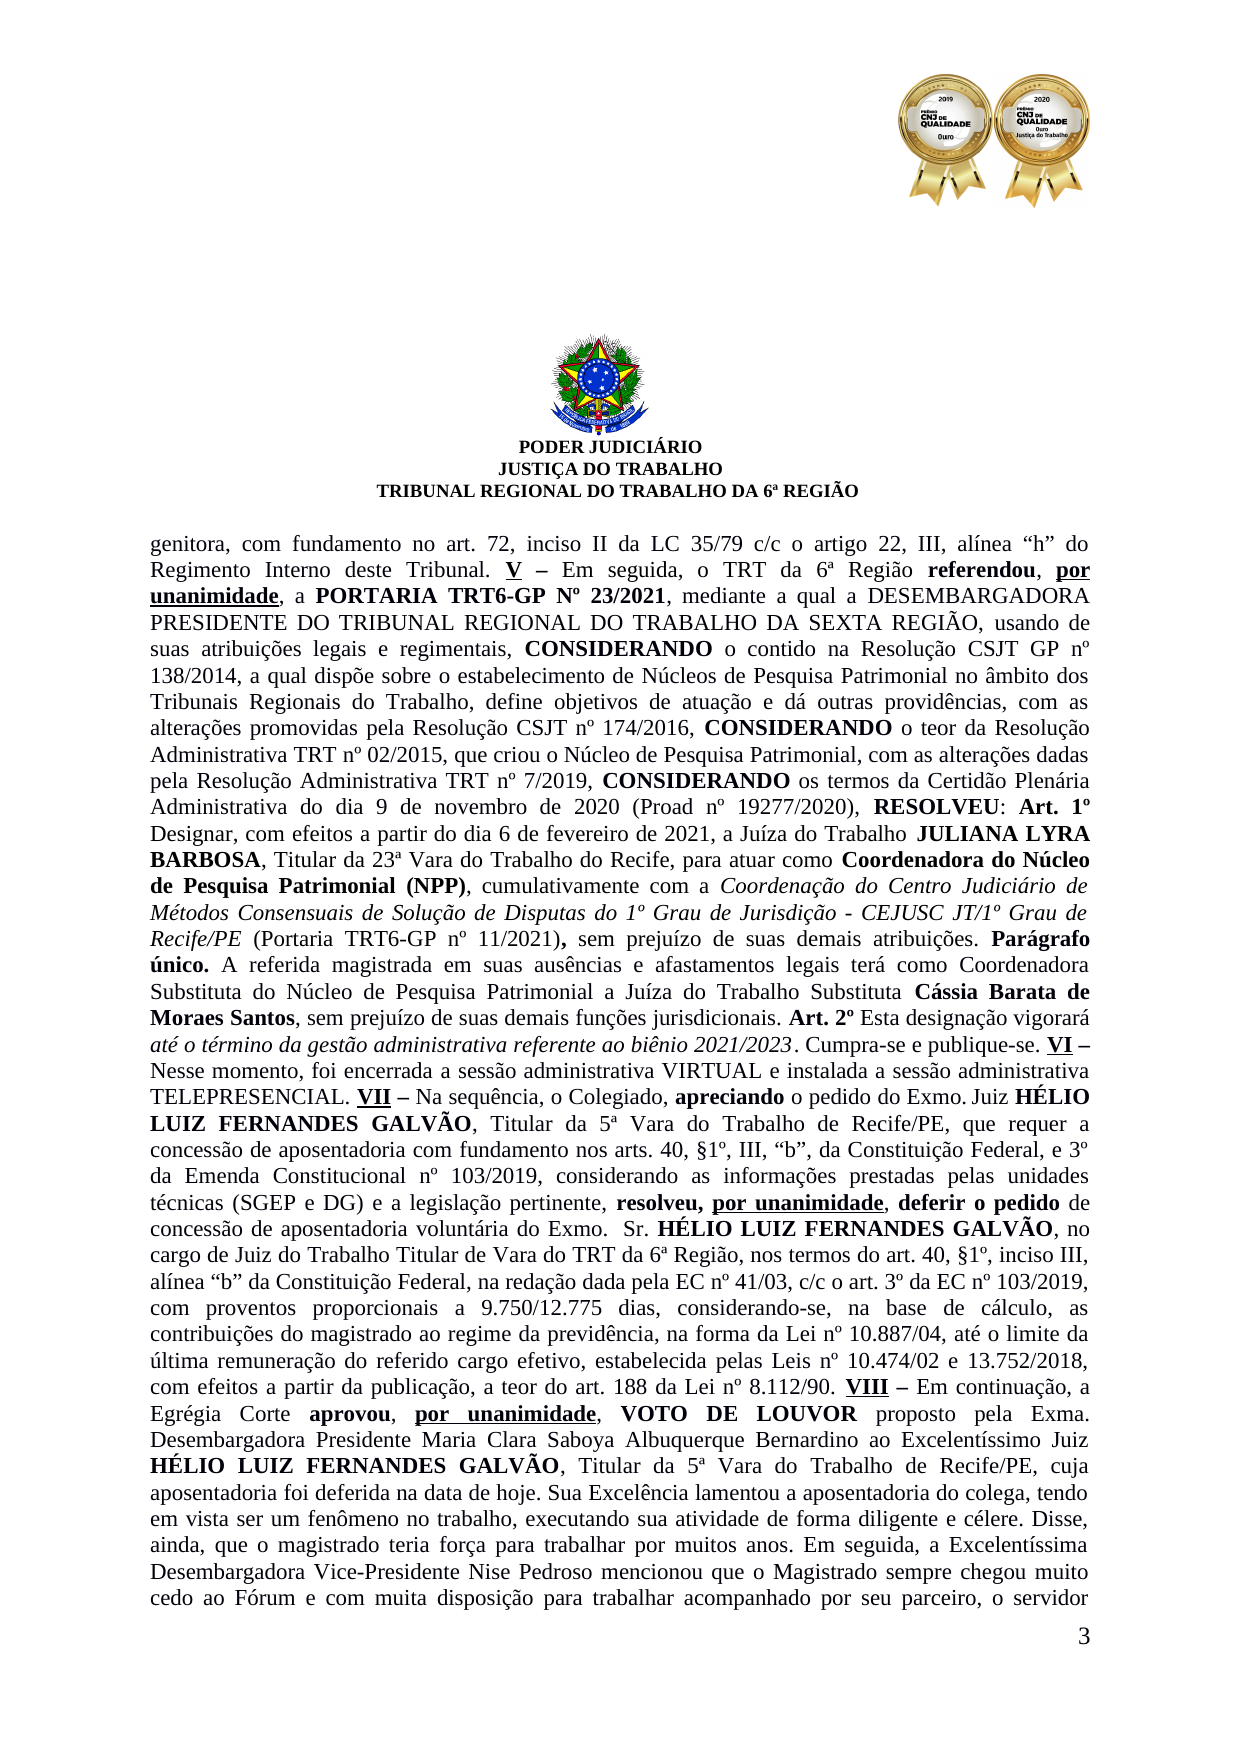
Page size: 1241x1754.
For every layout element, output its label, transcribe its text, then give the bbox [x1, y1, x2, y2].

text genitora, com fundamento no art. 72, inciso II da LC 35/79 c/c o artigo 22, III, alínea “h” do Regimento Interno deste Tribunal. V – Em seguida, o TRT da 6ª Região referendou, por unanimidade, a PORTARIA TRT6-GP Nº 23/2021, mediante a qual a DESEMBARGADORA PRESIDENTE DO TRIBUNAL REGIONAL DO TRABALHO DA SEXTA REGIÃO, usando de suas atribuições legais e regimentais, CONSIDERANDO o contido na Resolução CSJT GP nº 138/2014, a qual dispõe sobre o estabelecimento de Núcleos de Pesquisa Patrimonial no âmbito dos Tribunais Regionais do Trabalho, define objetivos de atuação e dá outras providências, com as alterações promovidas pela Resolução CSJT nº 174/2016, CONSIDERANDO o teor da Resolução Administrativa TRT nº 02/2015, que criou o Núcleo de Pesquisa Patrimonial, com as alterações dadas pela Resolução Administrativa TRT nº 7/2019, CONSIDERANDO os termos da Certidão Plenária Administrativa do dia 9 de novembro de 2020 (Proad nº 19277/2020), RESOLVEU: Art. 1º Designar, com efeitos a partir do dia 6 de fevereiro de 2021, a Juíza do Trabalho JULIANA LYRA BARBOSA, Titular da 23ª Vara do Trabalho do Recife, para atuar como Coordenadora do Núcleo de Pesquisa Patrimonial (NPP), cumulativamente com a Coordenação do Centro Judiciário de Métodos Consensuais de Solução de Disputas do 1º Grau de Jurisdição - CEJUSC JT/1º Grau de Recife/PE (Portaria TRT6-GP nº 11/2021), sem prejuízo de suas demais atribuições. Parágrafo único. A referida magistrada em suas ausências e afastamentos legais terá como Coordenadora Substituta do Núcleo de Pesquisa Patrimonial a Juíza do Trabalho Substituta Cássia Barata de Moraes Santos, sem prejuízo de suas demais funções jurisdicionais. Art. 2º Esta designação vigorará até o término da gestão administrativa referente ao biênio 2021/2023. Cumpra-se e publique-se. VI – Nesse momento, foi encerrada a sessão administrativa VIRTUAL e instalada a sessão administrativa TELEPRESENCIAL. VII – Na sequência, o Colegiado, apreciando o pedido do Exmo. Juiz HÉLIO LUIZ FERNANDES GALVÃO, Titular da 5ª Vara do Trabalho de Recife/PE, que requer a concessão de aposentadoria com fundamento nos arts. 40, §1º, III, “b”, da Constituição Federal, e 3º da Emenda Constitucional nº 103/2019, considerando as informações prestadas pelas unidades técnicas (SGEP e DG) e a legislação pertinente, resolveu, por unanimidade, deferir o pedido de concessão de aposentadoria voluntária do Exmo. Sr. HÉLIO LUIZ FERNANDES GALVÃO, no cargo de Juiz do Trabalho Titular de Vara do TRT da 6ª Região, nos termos do art. 40, §1º, inciso III, alínea “b” da Constituição Federal, na redação dada pela EC nº 41/03, c/c o art. 3º da EC nº 103/2019, com proventos proporcionais a 9.750/12.775 dias, considerando-se, na base de cálculo, as contribuições do magistrado ao regime da previdência, na forma da Lei nº 10.887/04, até o limite da última remuneração do referido cargo efetivo, estabelecida pelas Leis nº 10.474/02 e 13.752/2018, com efeitos a partir da publicação, a teor do art. 188 da Lei nº 8.112/90. VIII – Em continuação, a Egrégia Corte aprovou, por unanimidade, VOTO DE LOUVOR proposto pela Exma. Desembargadora Presidente Maria Clara Saboya Albuquerque Bernardino ao Excelentíssimo Juiz HÉLIO LUIZ FERNANDES GALVÃO, Titular da 5ª Vara do Trabalho de Recife/PE, cuja aposentadoria foi deferida na data de hoje. Sua Excelência lamentou a aposentadoria do colega, tendo em vista ser um fenômeno no trabalho, executando sua atividade de forma diligente e célere. Disse, ainda, que o magistrado teria força para trabalhar por muitos anos. Em seguida, a Excelentíssima Desembargadora Vice-Presidente Nise Pedroso mencionou que o Magistrado sempre chegou muito cedo ao Fórum e com muita disposição para trabalhar acompanhado por seu parceiro, o servidor [150, 530, 1090, 1610]
